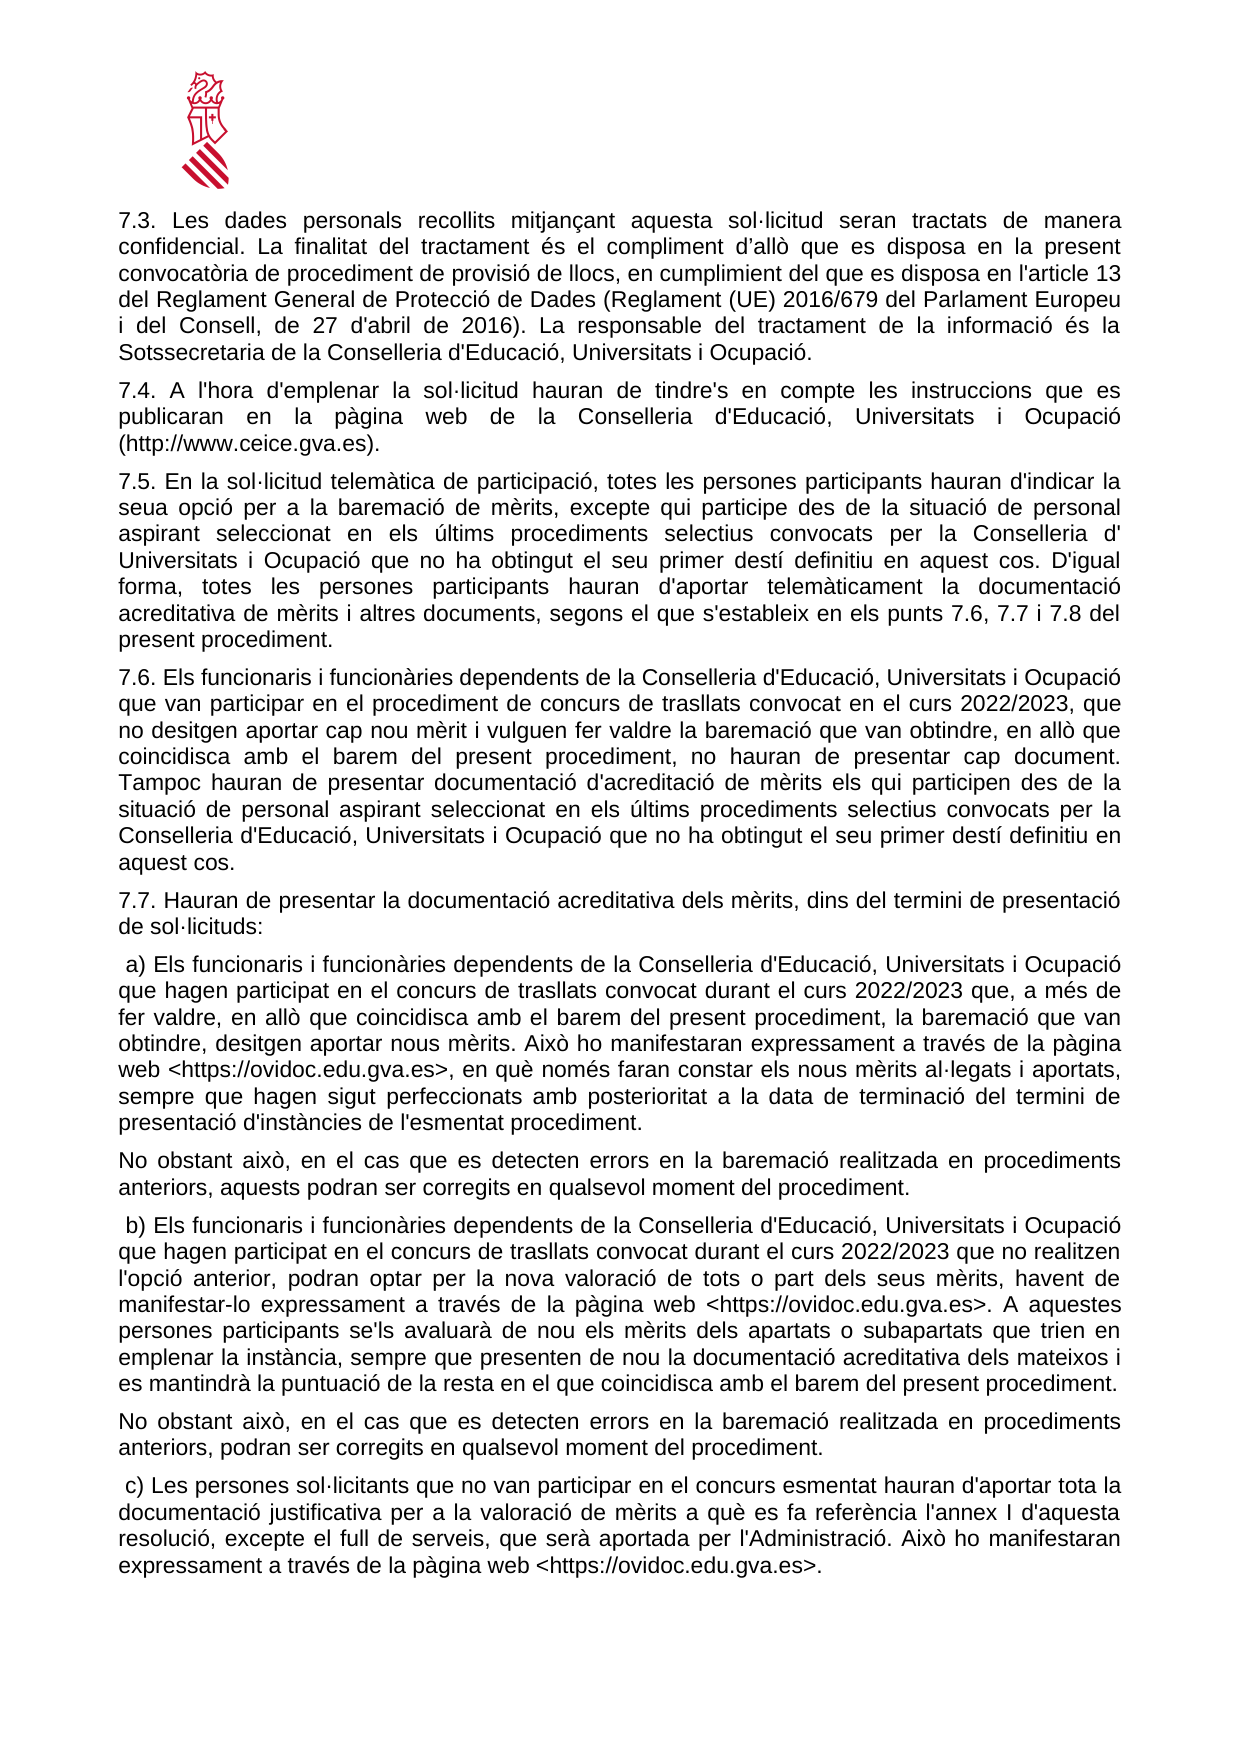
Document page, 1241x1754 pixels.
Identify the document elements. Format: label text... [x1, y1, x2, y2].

text No obstant això, en el cas que es detecten errors en la baremació realitzada en procediments anteriors, podran ser corregits en qualsevol moment del procediment. [118, 1408, 1122, 1461]
text 7.6. Els funcionaris i funcionàries dependents de la Conselleria d'Educació, Universitats i Ocupació que van participar en el procediment de concurs de trasllats convocat en el curs 2022/2023, que no desitgen aportar cap nou mèrit i vulguen fer valdre la baremació que van obtindre, en allò que coincidisca amb el barem del present procediment, no hauran de presentar cap document. Tampoc hauran de presentar documentació d'acreditació de mèrits els qui participen des de la situació de personal aspirant seleccionat en els últims procediments selectius convocats per la Conselleria d'Educació, Universitats i Ocupació que no ha obtingut el seu primer destí definitiu en aquest cos. [118, 664, 1122, 875]
text c) Les persones sol·licitants que no van participar en el concurs esmentat hauran d'aportar tota la documentació justificativa per a la valoració de mèrits a què es fa referència l'annex I d'aquesta resolució, excepte el full de serveis, que serà aportada per l'Administració. Això ho manifestaran expressament a través de la pàgina web <https://ovidoc.edu.gva.es>. [118, 1472, 1122, 1578]
text 7.3. Les dades personals recollits mitjançant aquesta sol·licitud seran tractats de manera confidencial. La finalitat del tractament és el compliment d’allò que es disposa en la present convocatòria de procediment de provisió de llocs, en cumplimient del que es disposa en l'article 13 del Reglament General de Protecció de Dades (Reglament (UE) 2016/679 del Parlament Europeu i del Consell, de 27 d'abril de 2016). La responsable del tractament de la informació és la Sotssecretaria de la Conselleria d'Educació, Universitats i Ocupació. [118, 207, 1122, 365]
text 7.7. Hauran de presentar la documentació acreditativa dels mèrits, dins del termini de presentació de sol·licituds: [118, 887, 1122, 939]
picture [181, 70, 229, 189]
text 7.4. A l'hora d'emplenar la sol·licitud hauran de tindre's en compte les instruccions que es publicaran en la pàgina web de la Conselleria d'Educació, Universitats i Ocupació (http://www.ceice.gva.es). [118, 377, 1122, 456]
text 7.5. En la sol·licitud telemàtica de participació, totes les persones participants hauran d'indicar la seua opció per a la baremació de mèrits, excepte qui participe des de la situació de personal aspirant seleccionat en els últims procediments selectius convocats per la Conselleria d' Universitats i Ocupació que no ha obtingut el seu primer destí definitiu en aquest cos. D'igual forma, totes les persones participants hauran d'aportar telemàticament la documentació acreditativa de mèrits i altres documents, segons el que s'estableix en els punts 7.6, 7.7 i 7.8 del present procediment. [118, 468, 1122, 652]
text a) Els funcionaris i funcionàries dependents de la Conselleria d'Educació, Universitats i Ocupació que hagen participat en el concurs de trasllats convocat durant el curs 2022/2023 que, a més de fer valdre, en allò que coincidisca amb el barem del present procediment, la baremació que van obtindre, desitgen aportar nous mèrits. Això ho manifestaran expressament a través de la pàgina web <https://ovidoc.edu.gva.es>, en què només faran constar els nous mèrits al·legats i aportats, sempre que hagen sigut perfeccionats amb posterioritat a la data de terminació del termini de presentació d'instàncies de l'esmentat procediment. [118, 951, 1122, 1136]
text b) Els funcionaris i funcionàries dependents de la Conselleria d'Educació, Universitats i Ocupació que hagen participat en el concurs de trasllats convocat durant el curs 2022/2023 que no realitzen l'opció anterior, podran optar per la nova valoració de tots o part dels seus mèrits, havent de manifestar-lo expressament a través de la pàgina web <https://ovidoc.edu.gva.es>. A aquestes persones participants se'ls avaluarà de nou els mèrits dels apartats o subapartats que trien en emplenar la instància, sempre que presenten de nou la documentació acreditativa dels mateixos i es mantindrà la puntuació de la resta en el que coincidisca amb el barem del present procediment. [118, 1212, 1122, 1396]
text No obstant això, en el cas que es detecten errors en la baremació realitzada en procediments anteriors, aquests podran ser corregits en qualsevol moment del procediment. [118, 1147, 1122, 1200]
